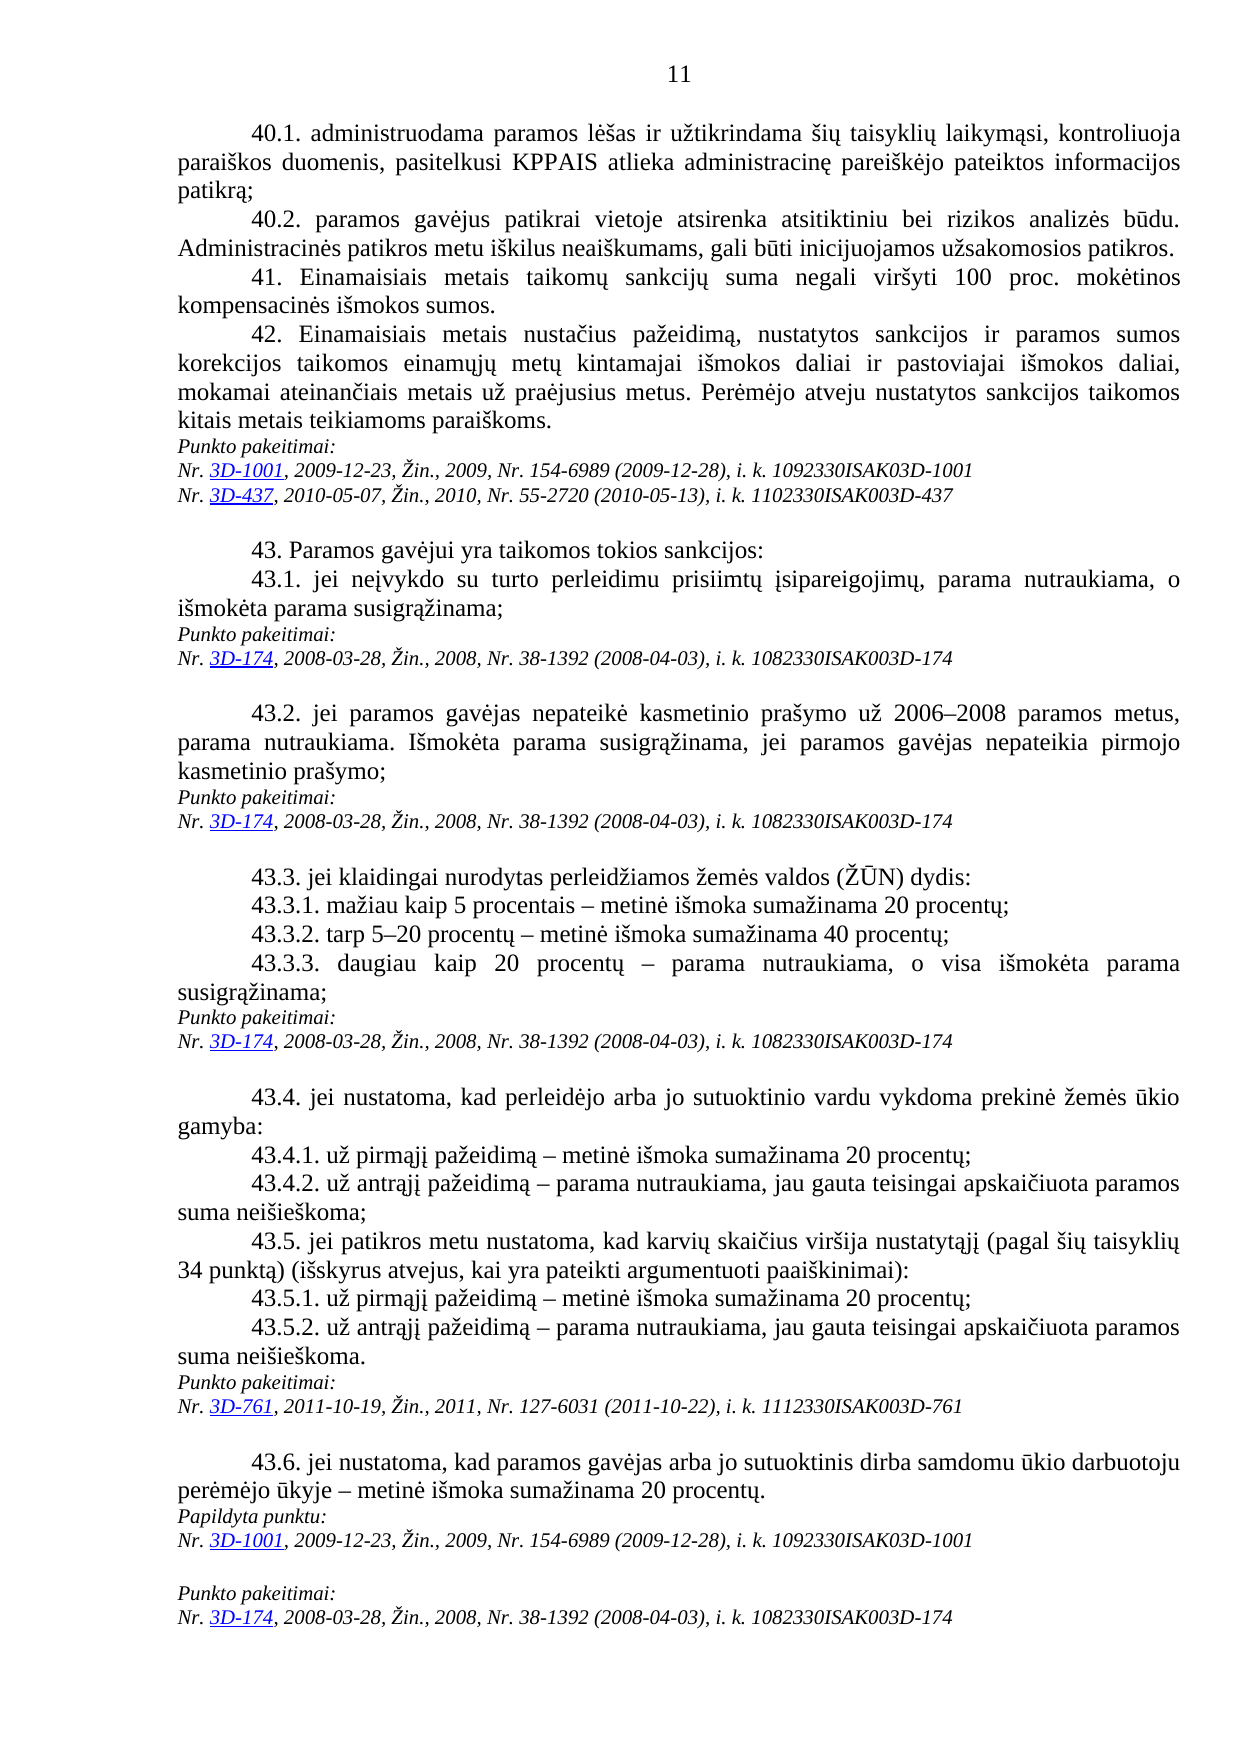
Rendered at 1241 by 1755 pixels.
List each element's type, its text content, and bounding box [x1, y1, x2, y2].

text 43.3.2. tarp 5–20 procentų – metinė išmoka sumažinama 40 procentų; [177, 919, 1181, 948]
text 43.3.3. daugiau kaip 20 procentų – parama nutraukiama, o visa išmokėta parama susigrąžinama; [177, 948, 1181, 1005]
text Punkto pakeitimai: [177, 1370, 1181, 1394]
text Papildyta punktu: [177, 1504, 1181, 1528]
text 43.4.1. už pirmąjį pažeidimą – metinė išmoka sumažinama 20 procentų; [177, 1140, 1181, 1168]
text Nr. 3D-1001, 2009-12-23, Žin., 2009, Nr. 154-6989 (2009-12-28), i. k. 1092330ISAK03D-1001 [177, 1528, 1181, 1552]
text 43.6. jei nustatoma, kad paramos gavėjas arba jo sutuoktinis dirba samdomu ūkio darbuotoju perėmėjo ūkyje – metinė išmoka sumažinama 20 procentų. [177, 1447, 1181, 1504]
text 43.1. jei neįvykdo su turto perleidimu prisiimtų įsipareigojimų, parama nutraukiama, o išmokėta parama susigrąžinama; [177, 564, 1181, 622]
text Punkto pakeitimai: [177, 1005, 1181, 1029]
text Punkto pakeitimai: [177, 622, 1181, 646]
text Nr. 3D-174, 2008-03-28, Žin., 2008, Nr. 38-1392 (2008-04-03), i. k. 1082330ISAK003D-174 [177, 809, 1181, 833]
text Nr. 3D-174, 2008-03-28, Žin., 2008, Nr. 38-1392 (2008-04-03), i. k. 1082330ISAK003D-174 [177, 1605, 1181, 1629]
text 40.2. paramos gavėjus patikrai vietoje atsirenka atsitiktiniu bei rizikos analizės būdu. Administracinės patikros metu iškilus neaiškumams, gali būti inicijuojamos užsakomosios patikros. [177, 204, 1181, 262]
text 43.5.1. už pirmąjį pažeidimą – metinė išmoka sumažinama 20 procentų; [177, 1283, 1181, 1312]
text 41. Einamaisiais metais taikomų sankcijų suma negali viršyti 100 proc. mokėtinos kompensacinės išmokos sumos. [177, 262, 1181, 319]
text 43.5. jei patikros metu nustatoma, kad karvių skaičius viršija nustatytąjį (pagal šių taisyklių 34 punktą) (išskyrus atvejus, kai yra pateikti argumentuoti paaiškinimai): [177, 1226, 1181, 1283]
text Nr. 3D-174, 2008-03-28, Žin., 2008, Nr. 38-1392 (2008-04-03), i. k. 1082330ISAK003D-174 [177, 1029, 1181, 1053]
text 42. Einamaisiais metais nustačius pažeidimą, nustatytos sankcijos ir paramos sumos korekcijos taikomos einamųjų metų kintamajai išmokos daliai ir pastoviajai išmokos daliai, mokamai ateinančiais metais už praėjusius metus. Perėmėjo atveju nustatytos sankcijos taikomos kitais metais teikiamoms paraiškoms. [177, 319, 1181, 434]
text 43.4.2. už antrąjį pažeidimą – parama nutraukiama, jau gauta teisingai apskaičiuota paramos suma neišieškoma; [177, 1168, 1181, 1226]
text 43. Paramos gavėjui yra taikomos tokios sankcijos: [177, 535, 1181, 564]
text 40.1. administruodama paramos lėšas ir užtikrindama šių taisyklių laikymąsi, kontroliuoja paraiškos duomenis, pasitelkusi KPPAIS atlieka administracinę pareiškėjo pateiktos informacijos patikrą; [177, 118, 1181, 204]
text 43.2. jei paramos gavėjas nepateikė kasmetinio prašymo už 2006–2008 paramos metus, parama nutraukiama. Išmokėta parama susigrąžinama, jei paramos gavėjas nepateikia pirmojo kasmetinio prašymo; [177, 698, 1181, 785]
text Nr. 3D-1001, 2009-12-23, Žin., 2009, Nr. 154-6989 (2009-12-28), i. k. 1092330ISAK03D-1001 [177, 458, 1181, 482]
text Nr. 3D-761, 2011-10-19, Žin., 2011, Nr. 127-6031 (2011-10-22), i. k. 1112330ISAK003D-761 [177, 1394, 1181, 1418]
text Punkto pakeitimai: [177, 1581, 1181, 1605]
text 43.4. jei nustatoma, kad perleidėjo arba jo sutuoktinio vardu vykdoma prekinė žemės ūkio gamyba: [177, 1082, 1181, 1140]
text 43.3. jei klaidingai nurodytas perleidžiamos žemės valdos (ŽŪN) dydis: [177, 862, 1181, 890]
text Punkto pakeitimai: [177, 785, 1181, 809]
text Punkto pakeitimai: [177, 434, 1181, 458]
text 43.3.1. mažiau kaip 5 procentais – metinė išmoka sumažinama 20 procentų; [177, 890, 1181, 919]
text Nr. 3D-174, 2008-03-28, Žin., 2008, Nr. 38-1392 (2008-04-03), i. k. 1082330ISAK003D-174 [177, 646, 1181, 670]
text Nr. 3D-437, 2010-05-07, Žin., 2010, Nr. 55-2720 (2010-05-13), i. k. 1102330ISAK003D-437 [177, 482, 1181, 507]
text 43.5.2. už antrąjį pažeidimą – parama nutraukiama, jau gauta teisingai apskaičiuota paramos suma neišieškoma. [177, 1312, 1181, 1370]
